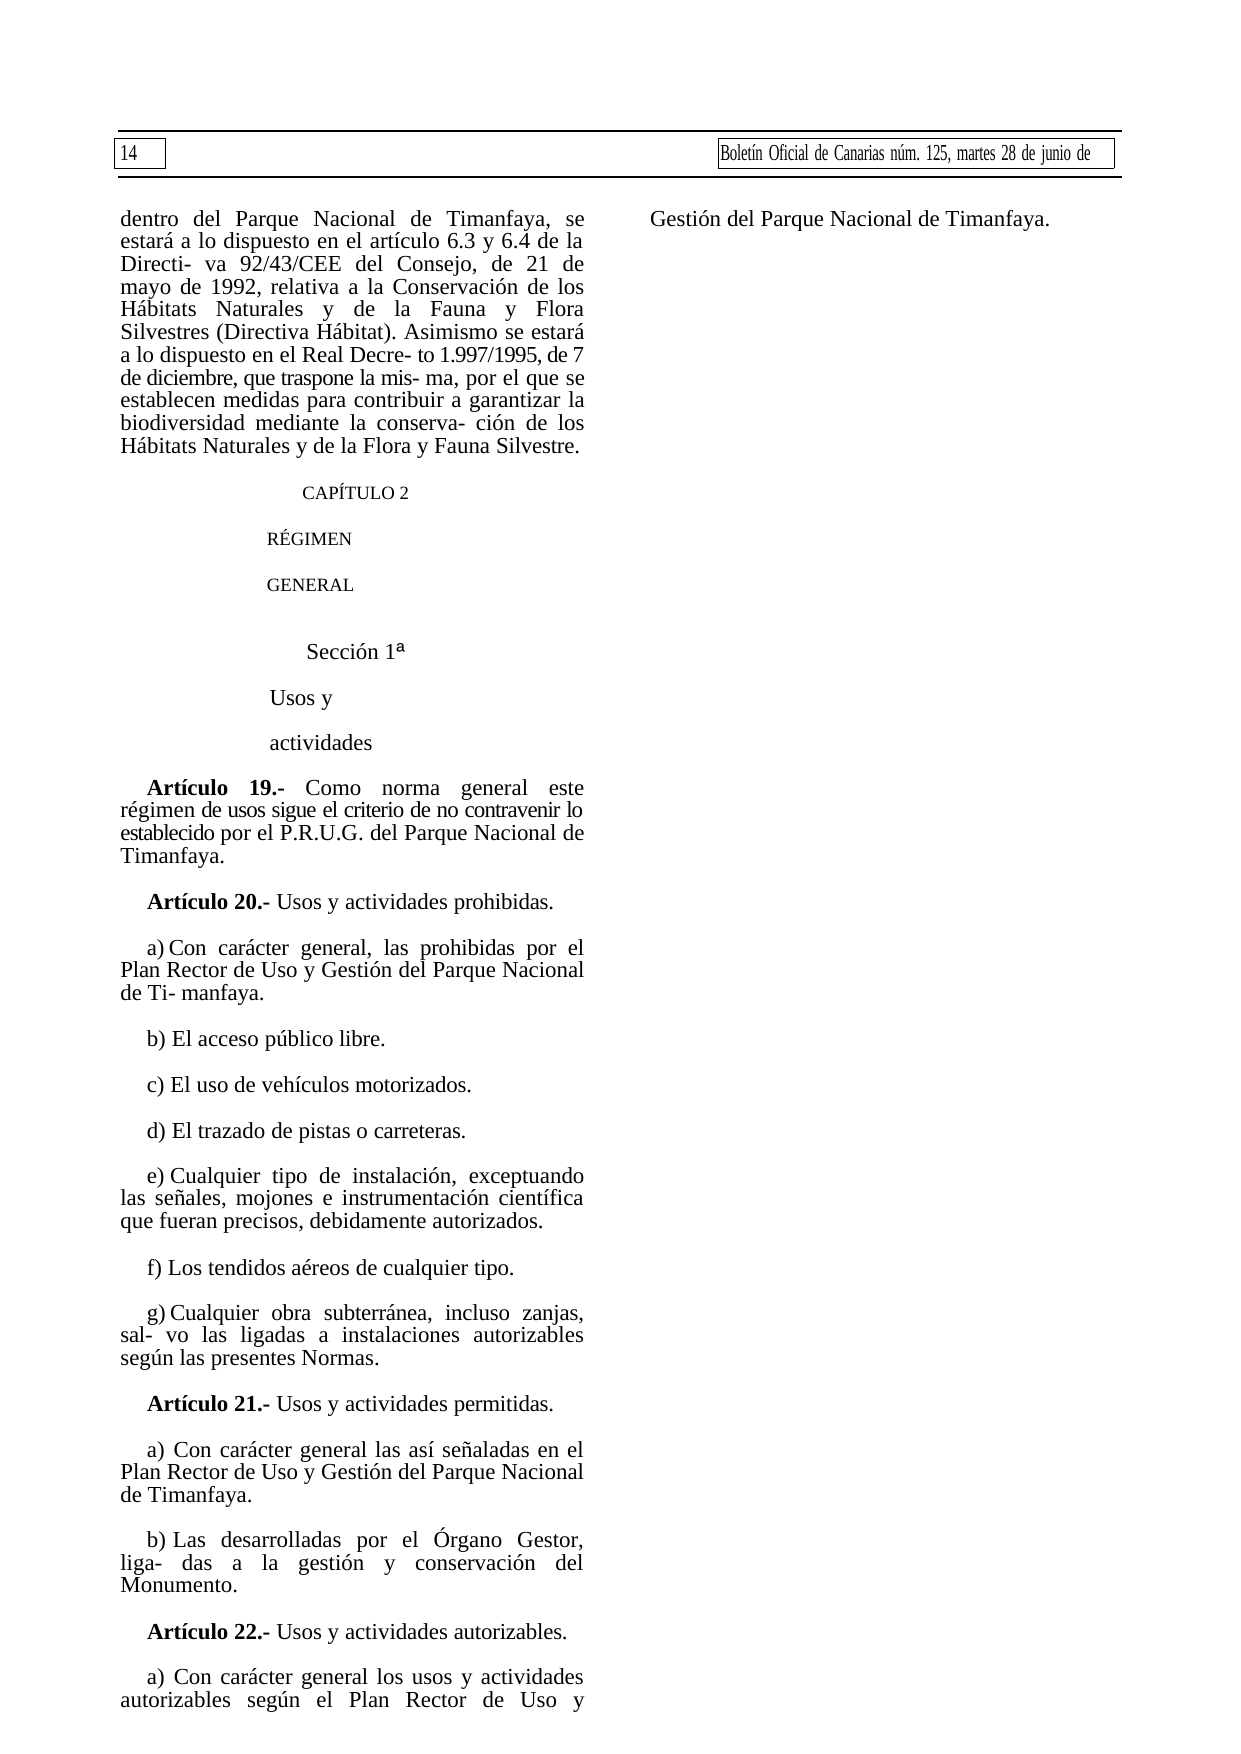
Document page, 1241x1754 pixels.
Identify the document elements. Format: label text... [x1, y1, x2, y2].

list Gestión del Parque Nacional de Timanfaya. [650, 208, 1121, 231]
list Con carácter general las así señaladas en el Plan Rector de Uso y Gestión del Parque Nacional de Timanfaya. [120, 1439, 584, 1507]
list Con carácter general, las prohibidas por el Plan Rector de Uso y Gestión del Parque Nacional de Ti- manfaya. [120, 937, 584, 1005]
list El acceso público libre. [147, 1025, 595, 1051]
list Cualquier obra subterránea, incluso zanjas, sal- vo las ligadas a instalaciones autorizables según las presentes Normas. [120, 1302, 584, 1370]
text Artículo 19.- Como norma general este régimen de usos sigue el criterio de no contravenir lo establecido por el P.R.U.G. del Parque Nacional de Timanfaya. [120, 778, 584, 868]
list El trazado de pistas o carreteras. [147, 1117, 595, 1143]
text dentro del Parque Nacional de Timanfaya, se estará a lo dispuesto en el artículo 6.3 y 6.4 de la Directi- va 92/43/CEE del Consejo, de 21 de mayo de 1992, relativa a la Conservación de los Hábitats Naturales y de la Fauna y Flora Silvestres (Directiva Hábitat). Asimismo se estará a lo dispuesto en el Real Decre- to 1.997/1995, de 7 de diciembre, que traspone la mis- ma, por el que se establecen medidas para contribuir a garantizar la biodiversidad mediante la conserva- ción de los Hábitats Naturales y de la Flora y Fauna Silvestre. [120, 208, 584, 458]
list El uso de vehículos motorizados. [147, 1071, 595, 1097]
list Las desarrolladas por el Órgano Gestor, liga- das a la gestión y conservación del Monumento. [120, 1530, 584, 1598]
list Con carácter general los usos y actividades autorizables según el Plan Rector de Uso y [120, 1667, 584, 1712]
list Los tendidos aéreos de cualquier tipo. [147, 1253, 595, 1280]
text Sección 1ª Usos y actividades [269, 638, 438, 756]
text CAPÍTULO 2 RÉGIMEN GENERAL [267, 482, 438, 595]
text Artículo 21.- Usos y actividades permitidas. [147, 1390, 595, 1417]
list Cualquier tipo de instalación, exceptuando las señales, mojones e instrumentación científica que fueran precisos, debidamente autorizados. [120, 1165, 584, 1233]
text Artículo 20.- Usos y actividades prohibidas. [147, 888, 595, 915]
text Artículo 22.- Usos y actividades autorizables. [147, 1618, 595, 1644]
